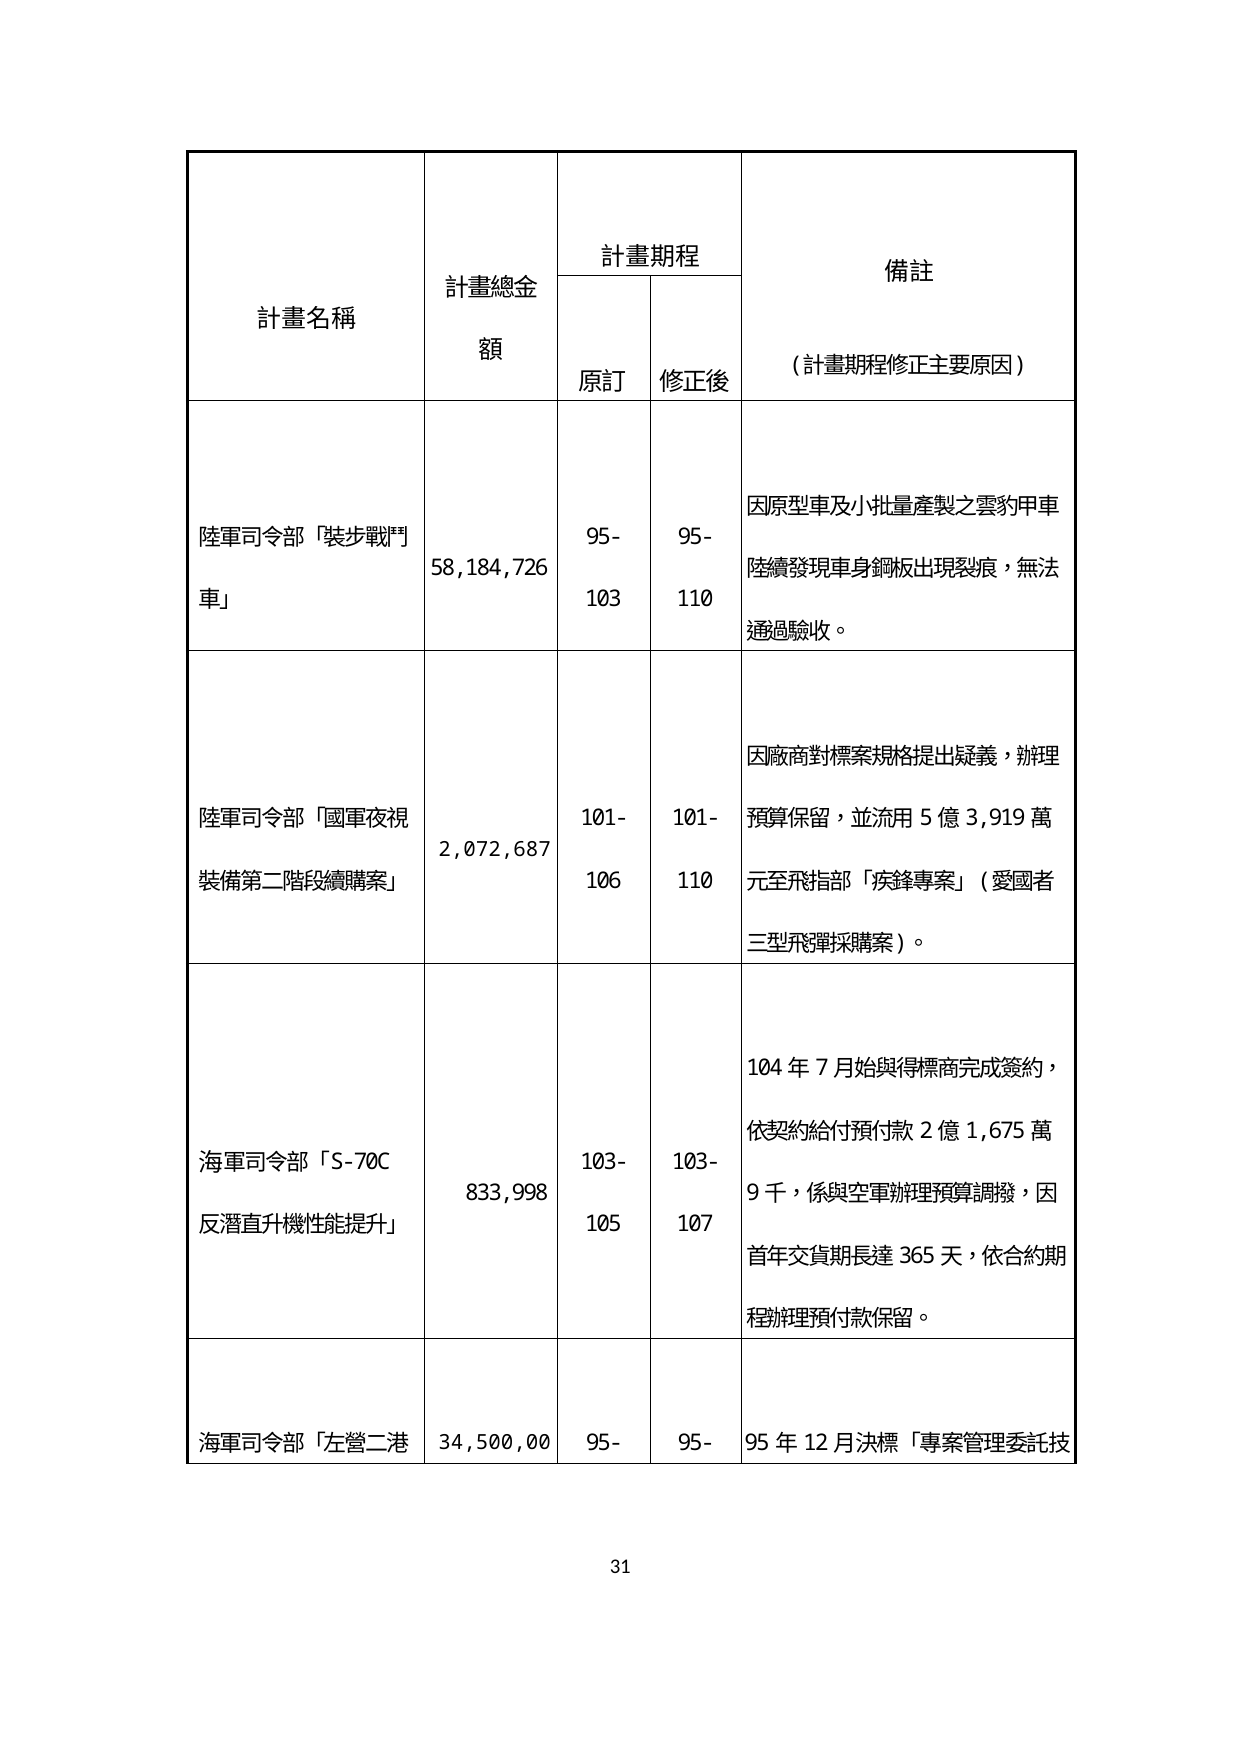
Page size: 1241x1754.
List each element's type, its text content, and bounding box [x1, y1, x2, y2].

table_cell 103-107 [651, 964, 741, 1337]
table_cell 陸軍司令部「裝步戰鬥車」 [189, 401, 424, 650]
table_cell 58,184,726 [425, 401, 557, 650]
table_header 計畫期程 [558, 153, 741, 275]
table_cell 103-105 [558, 964, 650, 1337]
table_cell 陸軍司令部「國軍夜視裝備第二階段續購案」 [189, 651, 424, 962]
table_cell 因原型車及小批量產製之雲豹甲車陸續發現車身鋼板出現裂痕，無法通過驗收。 [742, 401, 1074, 650]
table_header 備註 (計畫期程修正主要原因) [742, 153, 1074, 400]
table_cell 海軍司令部「左營二港 [189, 1339, 424, 1462]
table_cell 95-110 [651, 401, 741, 650]
table_header 計畫總金額 [425, 153, 557, 400]
table_cell 修正後 [651, 276, 741, 400]
table_cell 95-103 [558, 401, 650, 650]
table_cell 34,500,00 [425, 1339, 557, 1462]
table_cell 101-110 [651, 651, 741, 962]
table_cell 因廠商對標案規格提出疑義，辦理預算保留，並流用5億3,919萬元至飛指部「疾鋒專案」(愛國者三型飛彈採購案)。 [742, 651, 1074, 962]
table_cell 833,998 [425, 964, 557, 1337]
table_cell 95年12月決標「專案管理委託技 [742, 1339, 1074, 1462]
table_cell 原訂 [558, 276, 650, 400]
table_cell 海軍司令部「S-70C反潛直升機性能提升」 [189, 964, 424, 1337]
table_cell 101-106 [558, 651, 650, 962]
table_cell 104年7月始與得標商完成簽約，依契約給付預付款2億1,675萬9千，係與空軍辦理預算調撥，因首年交貨期長達365天，依合約期程辦理預付款保留。 [742, 964, 1074, 1337]
table_cell 95- [651, 1339, 741, 1462]
table_cell 95- [558, 1339, 650, 1462]
table_header 計畫名稱 [189, 153, 424, 400]
table_cell 2,072,687 [425, 651, 557, 962]
